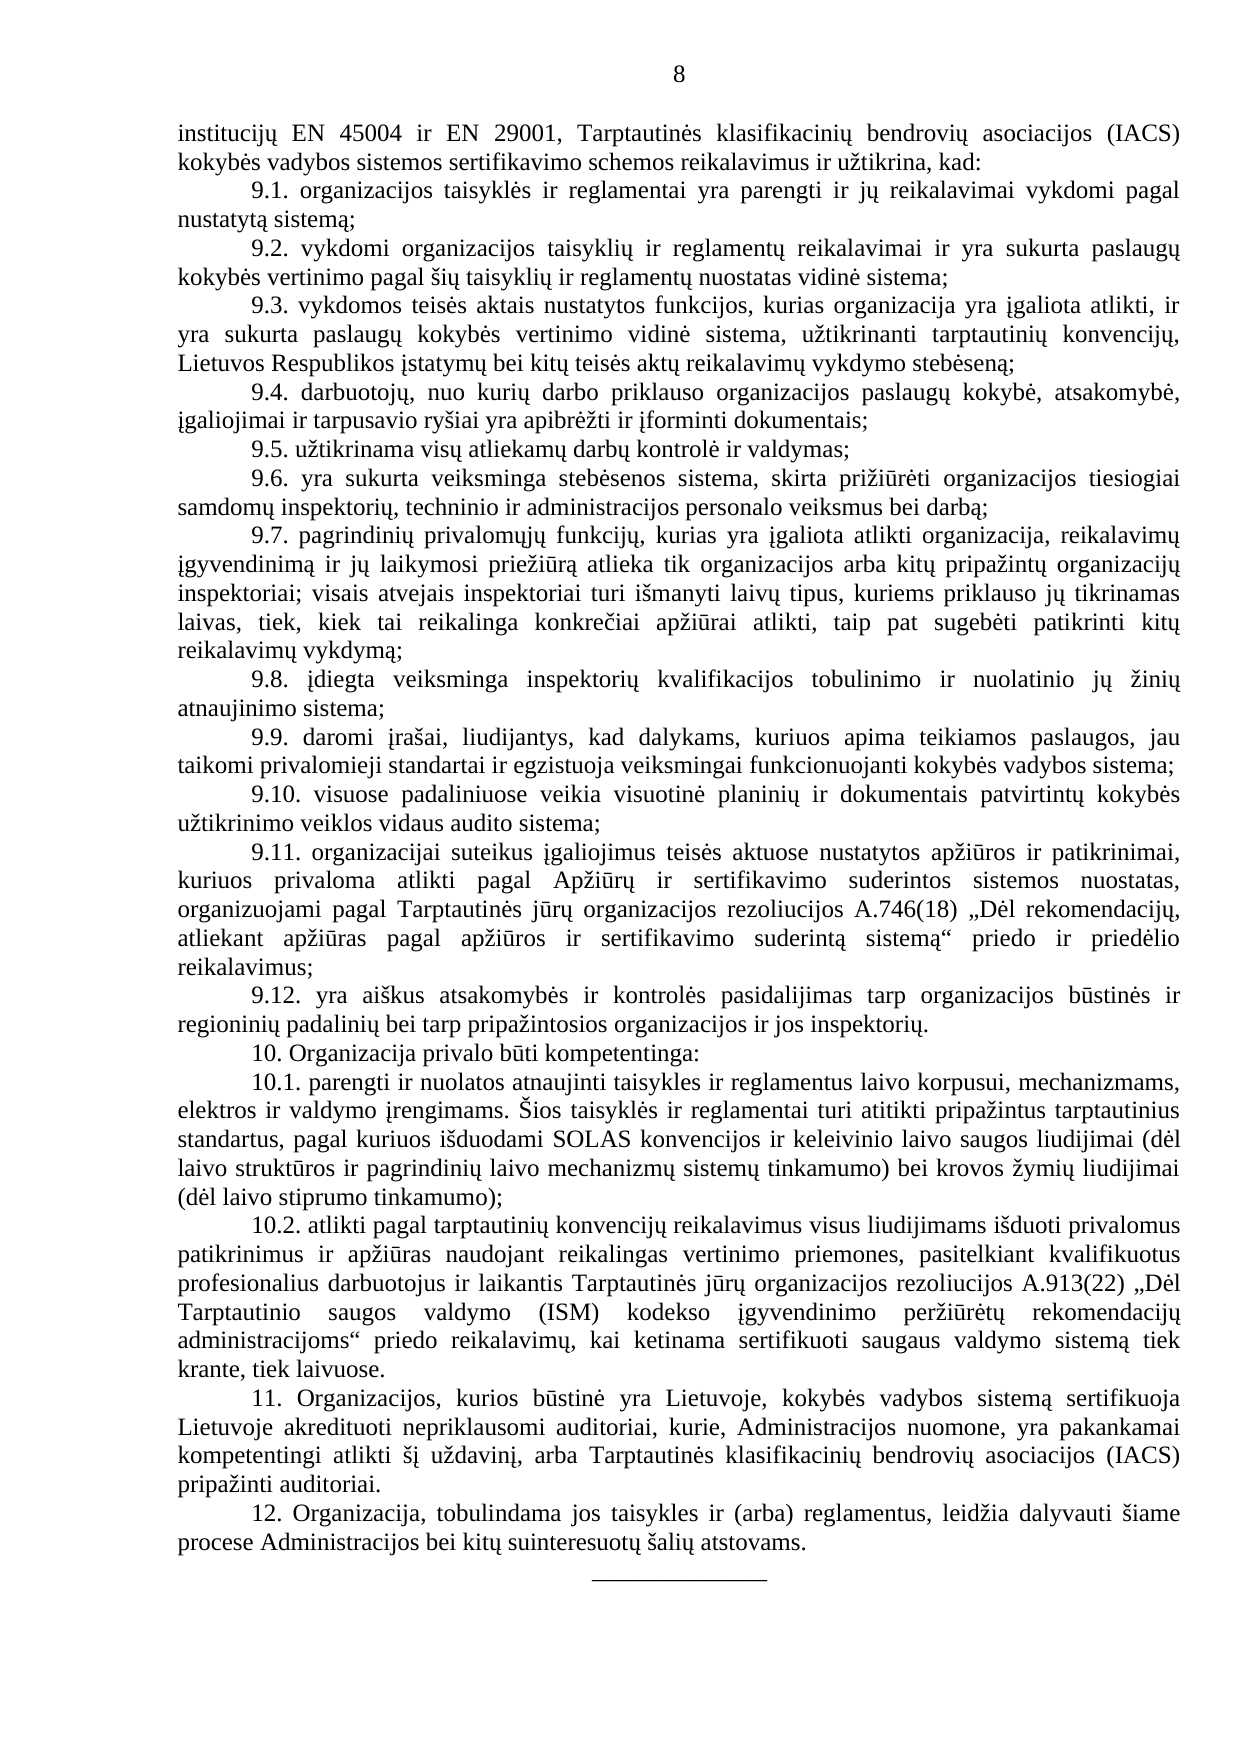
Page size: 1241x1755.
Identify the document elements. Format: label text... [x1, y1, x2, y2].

text 9.10. visuose padaliniuose veikia visuotinė planinių ir dokumentais patvirtintų kokybės užtikrinimo veiklos vidaus audito sistema; [177, 779, 1181, 837]
text 9.7. pagrindinių privalomųjų funkcijų, kurias yra įgaliota atlikti organizacija, reikalavimų įgyvendinimą ir jų laikymosi priežiūrą atlieka tik organizacijos arba kitų pripažintų organizacijų inspektoriai; visais atvejais inspektoriai turi išmanyti laivų tipus, kuriems priklauso jų tikrinamas laivas, tiek, kiek tai reikalinga konkrečiai apžiūrai atlikti, taip pat sugebėti patikrinti kitų reikalavimų vykdymą; [177, 521, 1181, 664]
text ______________ [177, 1556, 1181, 1584]
text institucijų EN 45004 ir EN 29001, Tarptautinės klasifikacinių bendrovių asociacijos (IACS) kokybės vadybos sistemos sertifikavimo schemos reikalavimus ir užtikrina, kad: [177, 118, 1181, 176]
text 10.1. parengti ir nuolatos atnaujinti taisykles ir reglamentus laivo korpusui, mechanizmams, elektros ir valdymo įrengimams. Šios taisyklės ir reglamentai turi atitikti pripažintus tarptautinius standartus, pagal kuriuos išduodami Solas konvencijos ir keleivinio laivo saugos liudijimai (dėl laivo struktūros ir pagrindinių laivo mechanizmų sistemų tinkamumo) bei krovos žymių liudijimai (dėl laivo stiprumo tinkamumo); [177, 1067, 1181, 1211]
text 9.4. darbuotojų, nuo kurių darbo priklauso organizacijos paslaugų kokybė, atsakomybė, įgaliojimai ir tarpusavio ryšiai yra apibrėžti ir įforminti dokumentais; [177, 377, 1181, 434]
text 10.2. atlikti pagal tarptautinių konvencijų reikalavimus visus liudijimams išduoti privalomus patikrinimus ir apžiūras naudojant reikalingas vertinimo priemones, pasitelkiant kvalifikuotus profesionalius darbuotojus ir laikantis Tarptautinės jūrų organizacijos rezoliucijos A.913(22) „Dėl Tarptautinio saugos valdymo (ISM) kodekso įgyvendinimo peržiūrėtų rekomendacijų administracijoms“ priedo reikalavimų, kai ketinama sertifikuoti saugaus valdymo sistemą tiek krante, tiek laivuose. [177, 1211, 1181, 1383]
text 11. Organizacijos, kurios būstinė yra Lietuvoje, kokybės vadybos sistemą sertifikuoja Lietuvoje akredituoti nepriklausomi auditoriai, kurie, Administracijos nuomone, yra pakankamai kompetentingi atlikti šį uždavinį, arba Tarptautinės klasifikacinių bendrovių asociacijos (IACS) pripažinti auditoriai. [177, 1383, 1181, 1498]
text 9.8. įdiegta veiksminga inspektorių kvalifikacijos tobulinimo ir nuolatinio jų žinių atnaujinimo sistema; [177, 664, 1181, 722]
text 9.12. yra aiškus atsakomybės ir kontrolės pasidalijimas tarp organizacijos būstinės ir regioninių padalinių bei tarp pripažintosios organizacijos ir jos inspektorių. [177, 981, 1181, 1038]
text 9.11. organizacijai suteikus įgaliojimus teisės aktuose nustatytos apžiūros ir patikrinimai, kuriuos privaloma atlikti pagal Apžiūrų ir sertifikavimo suderintos sistemos nuostatas, organizuojami pagal Tarptautinės jūrų organizacijos rezoliucijos A.746(18) „Dėl rekomendacijų, atliekant apžiūras pagal apžiūros ir sertifikavimo suderintą sistemą“ priedo ir priedėlio reikalavimus; [177, 837, 1181, 981]
text 12. Organizacija, tobulindama jos taisykles ir (arba) reglamentus, leidžia dalyvauti šiame procese Administracijos bei kitų suinteresuotų šalių atstovams. [177, 1498, 1181, 1556]
text 9.3. vykdomos teisės aktais nustatytos funkcijos, kurias organizacija yra įgaliota atlikti, ir yra sukurta paslaugų kokybės vertinimo vidinė sistema, užtikrinanti tarptautinių konvencijų, Lietuvos Respublikos įstatymų bei kitų teisės aktų reikalavimų vykdymo stebėseną; [177, 291, 1181, 377]
text 9.2. vykdomi organizacijos taisyklių ir reglamentų reikalavimai ir yra sukurta paslaugų kokybės vertinimo pagal šių taisyklių ir reglamentų nuostatas vidinė sistema; [177, 233, 1181, 291]
text 9.1. organizacijos taisyklės ir reglamentai yra parengti ir jų reikalavimai vykdomi pagal nustatytą sistemą; [177, 176, 1181, 233]
text 9.6. yra sukurta veiksminga stebėsenos sistema, skirta prižiūrėti organizacijos tiesiogiai samdomų inspektorių, techninio ir administracijos personalo veiksmus bei darbą; [177, 463, 1181, 521]
text 9.9. daromi įrašai, liudijantys, kad dalykams, kuriuos apima teikiamos paslaugos, jau taikomi privalomieji standartai ir egzistuoja veiksmingai funkcionuojanti kokybės vadybos sistema; [177, 722, 1181, 779]
text 10. Organizacija privalo būti kompetentinga: [177, 1038, 1181, 1067]
text 9.5. užtikrinama visų atliekamų darbų kontrolė ir valdymas; [177, 434, 1181, 463]
